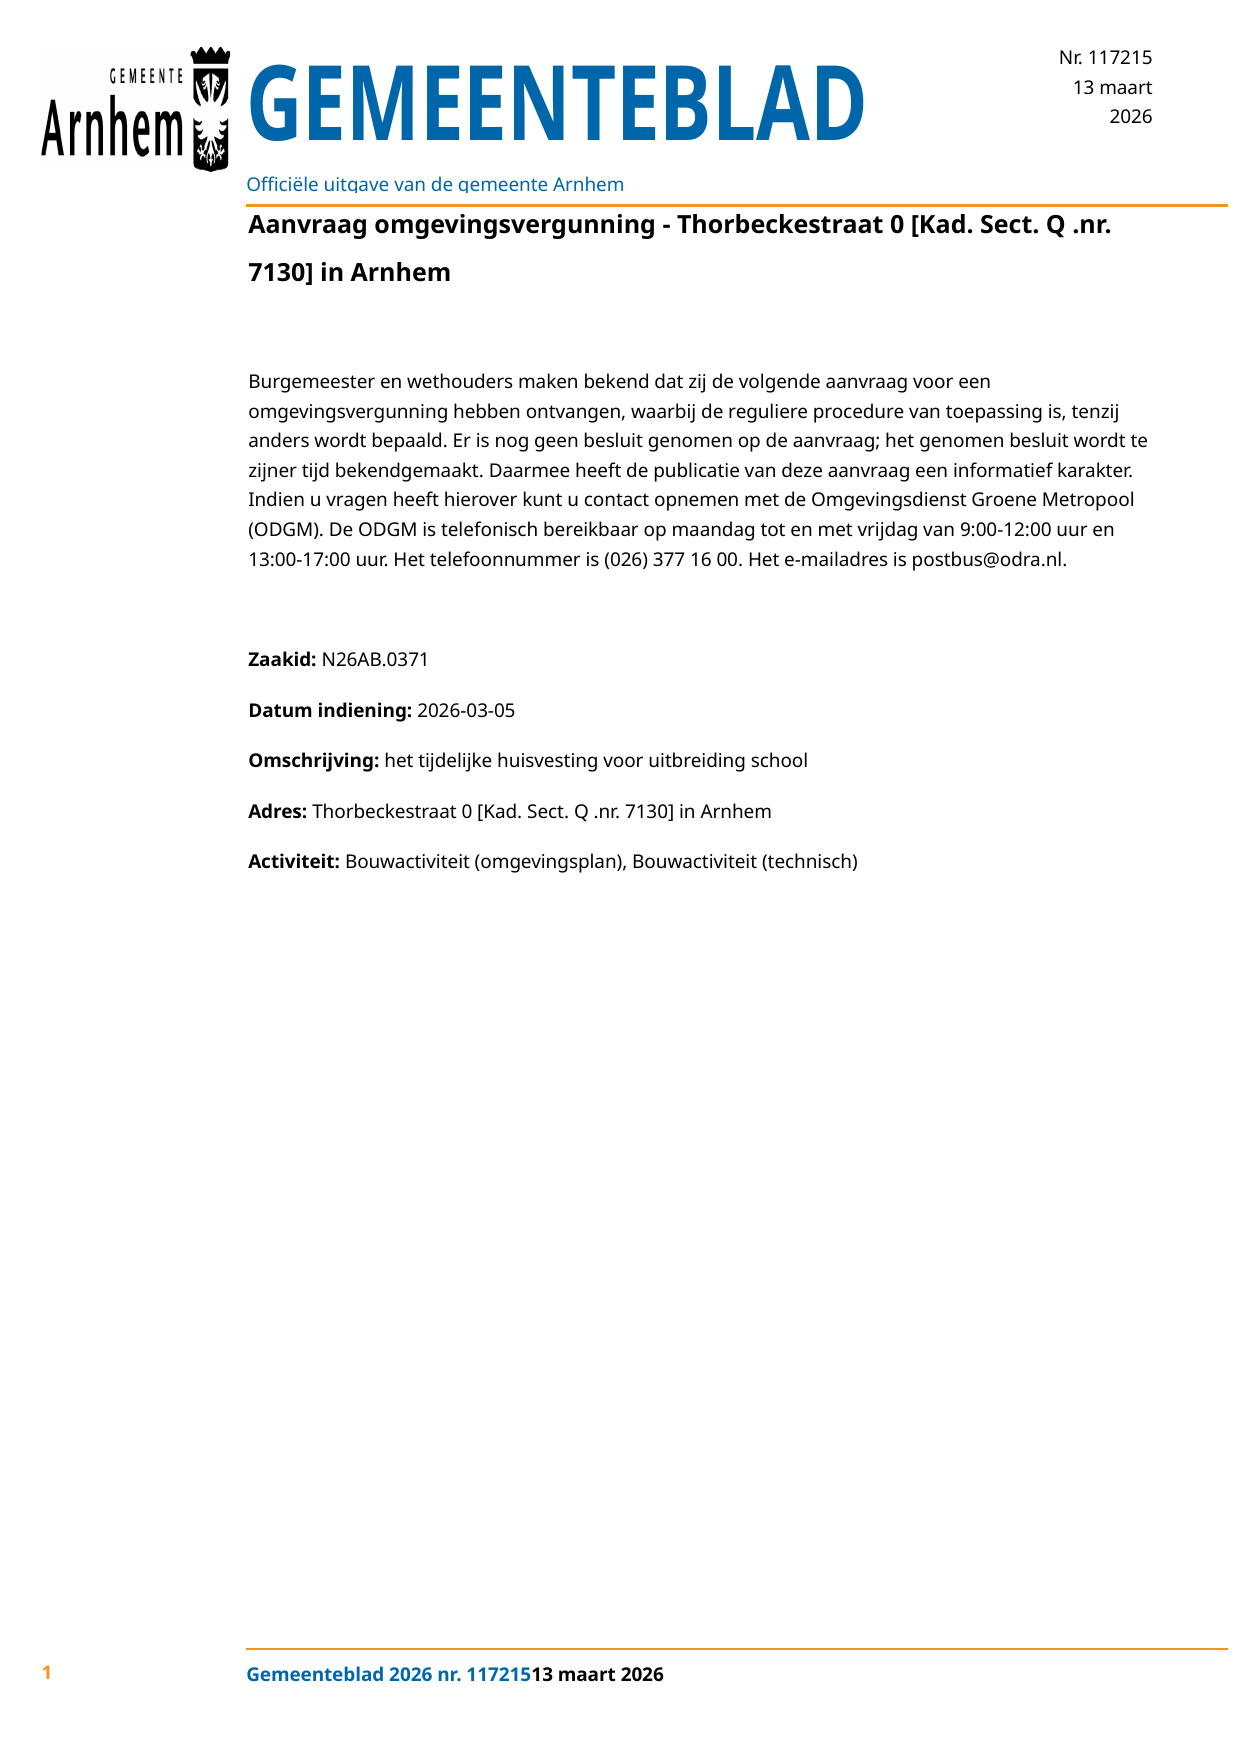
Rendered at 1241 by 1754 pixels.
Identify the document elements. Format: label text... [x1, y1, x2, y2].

text Omschrijving: het tijdelijke huisvesting voor uitbreiding school [248, 747, 1152, 773]
text Aanvraag omgevingsvergunning - Thorbeckestraat 0 [Kad. Sect. Q .nr. 7130] in Arnhem [248, 207, 1152, 288]
text Adres: Thorbeckestraat 0 [Kad. Sect. Q .nr. 7130] in Arnhem [248, 798, 1152, 824]
text Zaakid: N26AB.0371 [248, 647, 1152, 672]
text Activiteit: Bouwactiviteit (omgevingsplan), Bouwactiviteit (technisch) [248, 848, 1152, 874]
text Burgemeester en wethouders maken bekend dat zij de volgende aanvraag voor een omgevingsvergunning hebben ontvangen, waarbij de reguliere procedure van toepassing is, tenzij anders wordt bepaald. Er is nog geen besluit genomen op de aanvraag; het genomen besluit wordt te zijner tijd bekendgemaakt. Daarmee heeft de publicatie van deze aanvraag een informatief karakter. Indien u vragen heeft hierover kunt u contact opnemen met de Omgevingsdienst Groene Metropool (ODGM). De ODGM is telefonisch bereikbaar op maandag tot en met vrijdag van 9:00-12:00 uur en 13:00-17:00 uur. Het telefoonnummer is (026) 377 16 00. Het e-mailadres is postbus@odra.nl. [248, 368, 1152, 572]
picture [41, 47, 231, 172]
text Datum indiening: 2026-03-05 [248, 697, 1152, 723]
